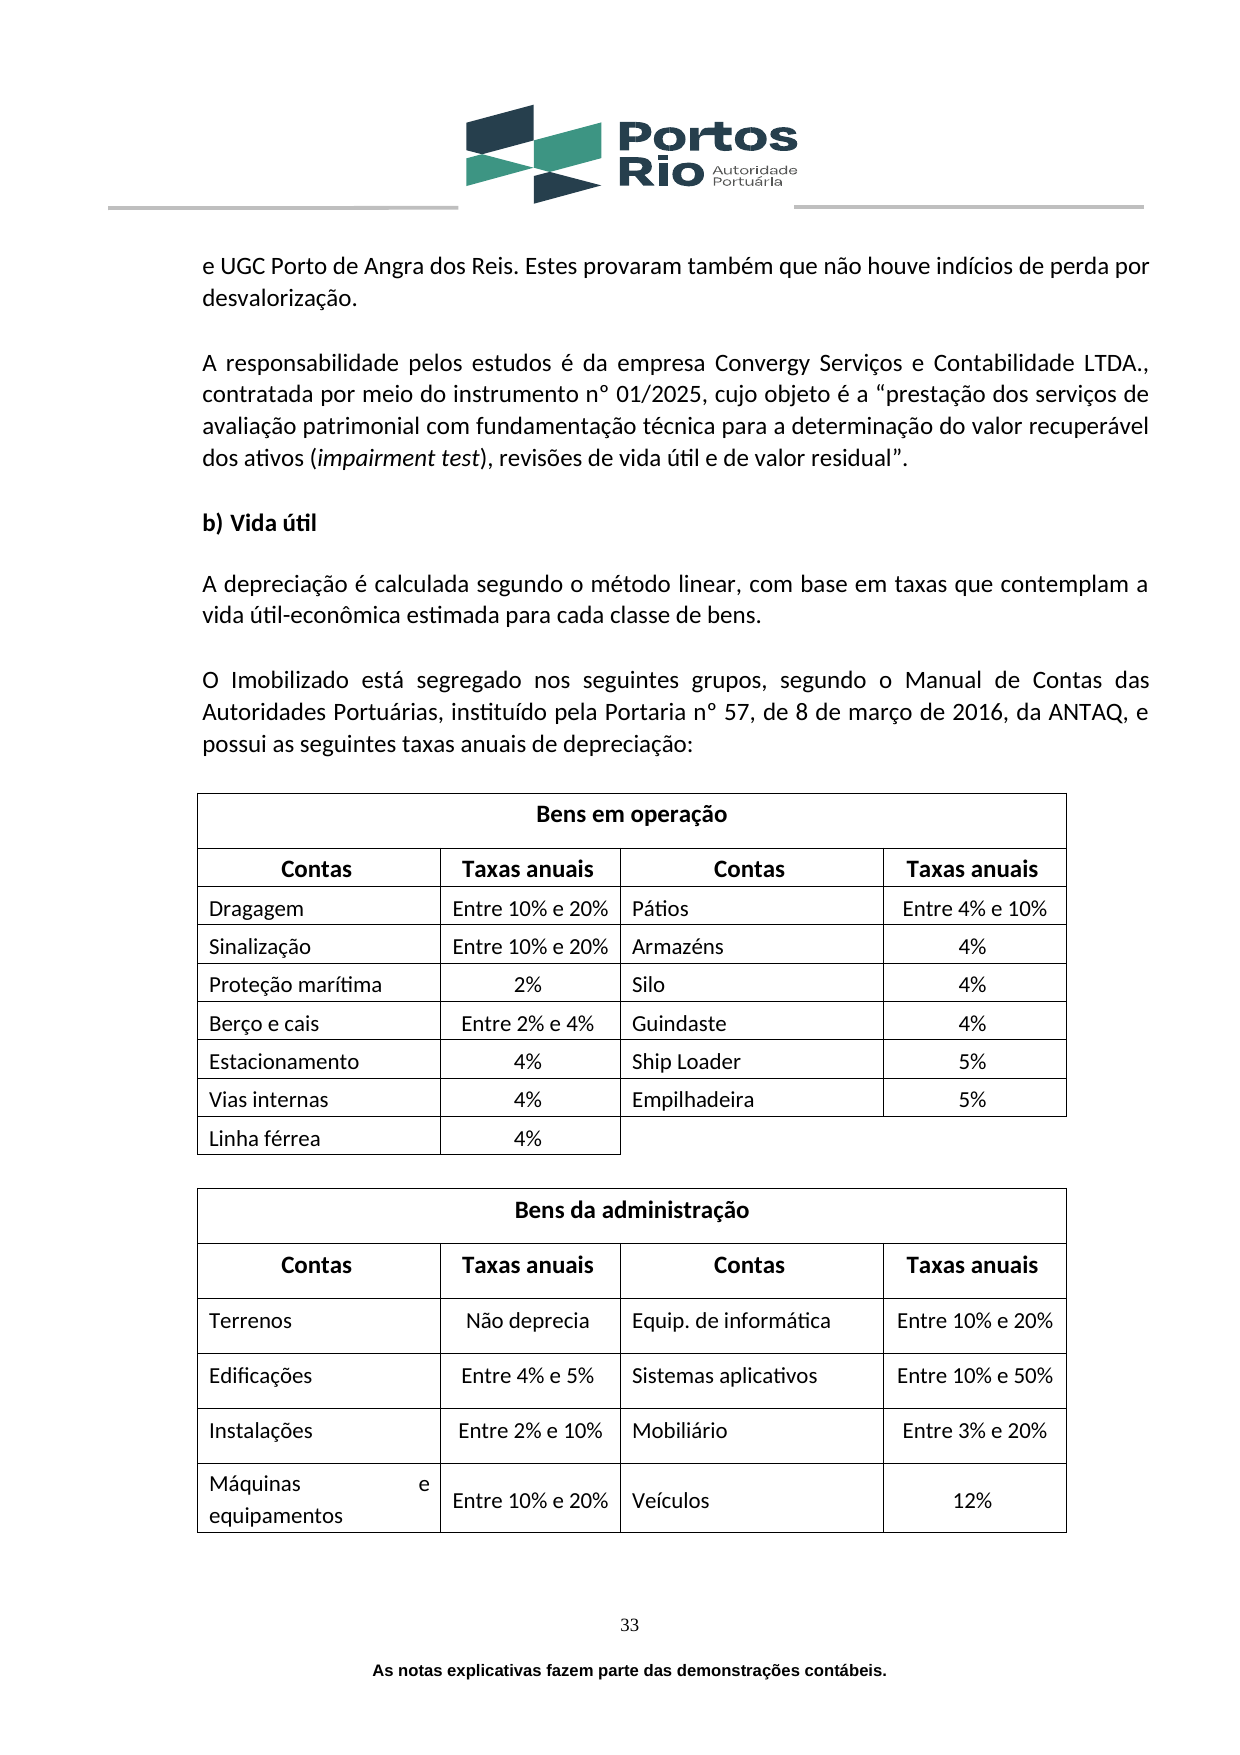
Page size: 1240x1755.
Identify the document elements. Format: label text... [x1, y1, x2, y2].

table_cell 4% [441, 1117, 620, 1154]
table_cell Entre 2% e 10% [441, 1409, 620, 1463]
table_header Bens da administração [441, 1189, 884, 1243]
table_cell Entre 10% e 50% [884, 1354, 1066, 1408]
table_cell Dragagem [198, 887, 440, 924]
table_cell Entre 10% e 20% [441, 1464, 620, 1532]
table_cell Guindaste [621, 1002, 883, 1039]
table_cell Estacionamento [198, 1040, 440, 1077]
table_cell [418, 1244, 440, 1298]
table_cell Não deprecia [441, 1299, 620, 1353]
table_header [198, 794, 441, 847]
table_cell 2% [441, 964, 620, 1001]
table_cell 4% [441, 1079, 620, 1116]
table_cell Pátios [621, 887, 883, 924]
table_cell Taxas anuais [441, 849, 620, 886]
table_header [884, 1189, 1066, 1243]
table_cell Entre 3% e 20% [884, 1409, 1066, 1463]
table_cell Veículos [621, 1464, 883, 1532]
table_cell Terrenos [198, 1299, 418, 1353]
table_cell Edificações [198, 1354, 418, 1408]
table_cell Vias internas [198, 1079, 440, 1116]
table_cell Instalações [198, 1409, 418, 1463]
table_cell Entre 10% e 20% [441, 925, 620, 962]
table_cell Máquinas equipamentos [198, 1464, 418, 1532]
table_cell Empilhadeira [621, 1079, 883, 1116]
table_cell 12% [884, 1464, 1066, 1532]
table_cell [884, 1117, 1066, 1154]
table_cell 4% [884, 1002, 1066, 1039]
table_cell Silo [621, 964, 883, 1001]
table_header [198, 1189, 418, 1243]
table_cell Contas [621, 1244, 883, 1298]
table_cell Linha férrea [198, 1117, 440, 1154]
table_cell Entre 10% e 20% [441, 887, 620, 924]
table_header [884, 794, 1066, 847]
table_cell [418, 1354, 440, 1408]
table_cell Ship Loader [621, 1040, 883, 1077]
table_header [418, 1189, 441, 1243]
text O Imobilizado está segregado nos seguintes grupos, segundo o Manual de Contas das Autoridades Portuárias, instituído pela Portaria nº 57, de 8 de março de 2016, da ANTAQ, e possui as seguintes taxas anuais de depreciação: [202, 664, 1151, 758]
table_cell 4% [441, 1040, 620, 1077]
table_cell Berço e cais [198, 1002, 440, 1039]
table_cell Contas [198, 849, 440, 886]
subtitle b) Vida útil [202, 507, 1155, 537]
table_cell Equip. de informática [621, 1299, 883, 1353]
table_cell [621, 1117, 884, 1154]
table_cell Taxas anuais [441, 1244, 620, 1298]
table_cell 4% [884, 925, 1066, 962]
table_cell Entre 10% e 20% [884, 1299, 1066, 1353]
table_cell Entre 2% e 4% [441, 1002, 620, 1039]
table_cell [418, 1409, 440, 1463]
text A responsabilidade pelos estudos é da empresa Convergy Serviços e Contabilidade LTDA., contratada por meio do instrumento nº 01/2025, cujo objeto é a “prestação dos serviços de avaliação patrimonial com fundamentação técnica para a determinação do valor recuperável dos ativos (impairment test), revisões de vida útil e de valor residual”. [202, 347, 1151, 472]
table_cell Sinalização [198, 925, 440, 962]
table_cell Entre 4% e 10% [884, 887, 1066, 924]
table_cell Contas [198, 1244, 418, 1298]
table_cell Contas [621, 849, 883, 886]
table_cell Mobiliário [621, 1409, 883, 1463]
table_cell 5% [884, 1079, 1066, 1116]
text e UGC Porto de Angra dos Reis. Estes provaram também que não houve indícios de perda por desvalorização. [202, 251, 1151, 313]
text A depreciação é calculada segundo o método linear, com base em taxas que contemplam a vida útil-econômica estimada para cada classe de bens. [202, 568, 1151, 630]
table_cell Proteção marítima [198, 964, 440, 1001]
table_cell Armazéns [621, 925, 883, 962]
table_cell Taxas anuais [884, 849, 1066, 886]
table_header Bens em operação [441, 794, 884, 847]
table_cell Sistemas aplicativos [621, 1354, 883, 1408]
table_cell [418, 1299, 440, 1353]
table_cell Taxas anuais [884, 1244, 1066, 1298]
table_cell e [418, 1464, 440, 1532]
table_cell Entre 4% e 5% [441, 1354, 620, 1408]
table_cell 4% [884, 964, 1066, 1001]
table_cell 5% [884, 1040, 1066, 1077]
